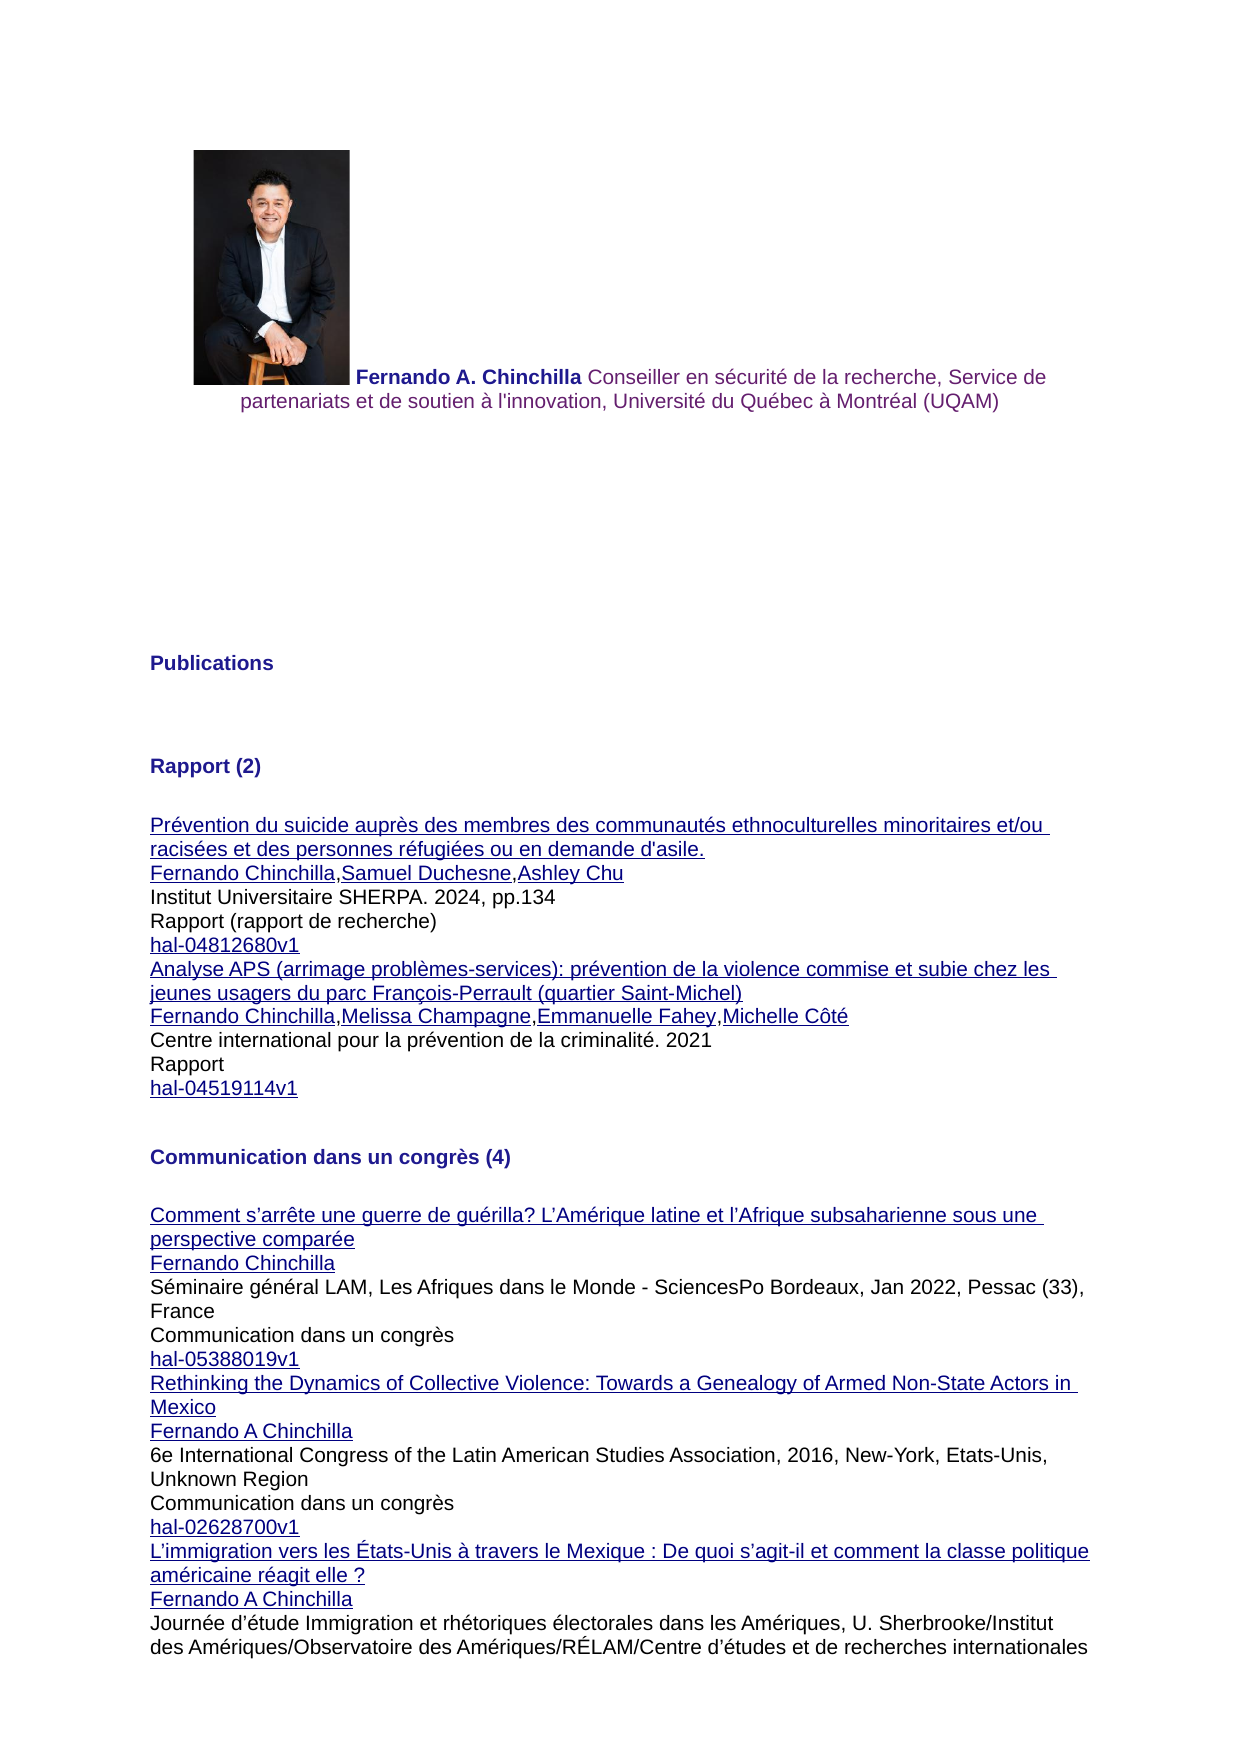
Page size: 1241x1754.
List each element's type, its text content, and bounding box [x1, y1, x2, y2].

table_cell L’immigration vers les États-Unis à travers le Mexique : De quoi s’agit-il et comment la classe politique [150, 1539, 1090, 1560]
subtitle Rapport (2) [150, 754, 1090, 778]
subtitle Communication dans un congrès (4) [150, 1145, 1090, 1169]
subtitle Fernando A. Chinchilla Conseiller en sécurité de la recherche, Service de partenariats et de soutien à l'innovation, Université du Québec à Montréal (UQAM) [150, 150, 1090, 413]
subtitle Publications [150, 651, 1090, 675]
table_cell Analyse APS (arrimage problèmes-services): prévention de la violence commise et subie chez les jeunes usagers du parc François-Perrault (quartier Saint-Michel) Fernando Chinchilla,Melissa Champagne,Emmanuelle Fahey,Michelle Côté Centre international pour la prévention de la criminalité. 2021 Rapport hal-04519114v1 [150, 956, 1090, 1100]
table_cell américaine réagit elle ? Fernando A Chinchilla Journée d’étude Immigration et rhétoriques électorales dans les Amériques, U. Sherbrooke/Institut des Amériques/Observatoire des Amériques/RÉLAM/Centre d’études et de recherches internationales [150, 1561, 1090, 1658]
table_cell Rethinking the Dynamics of Collective Violence: Towards a Genealogy of Armed Non-State Actors in Mexico Fernando A Chinchilla 6e International Congress of the Latin American Studies Association, 2016, New-York, Etats-Unis, Unknown Region Communication dans un congrès hal-02628700v1 [150, 1371, 1090, 1539]
table_header Prévention du suicide auprès des membres des communautés ethnoculturelles minoritaires et/ou racisées et des personnes réfugiées ou en demande d'asile. Fernando Chinchilla,Samuel Duchesne,Ashley Chu Institut Universitaire SHERPA. 2024, pp.134 Rapport (rapport de recherche) hal-04812680v1 [150, 813, 1090, 956]
picture [193, 150, 350, 385]
table_header Comment s’arrête une guerre de guérilla? L’Amérique latine et l’Afrique subsaharienne sous une perspective comparée Fernando Chinchilla Séminaire général LAM, Les Afriques dans le Monde - SciencesPo Bordeaux, Jan 2022, Pessac (33), France Communication dans un congrès hal-05388019v1 [150, 1203, 1090, 1371]
